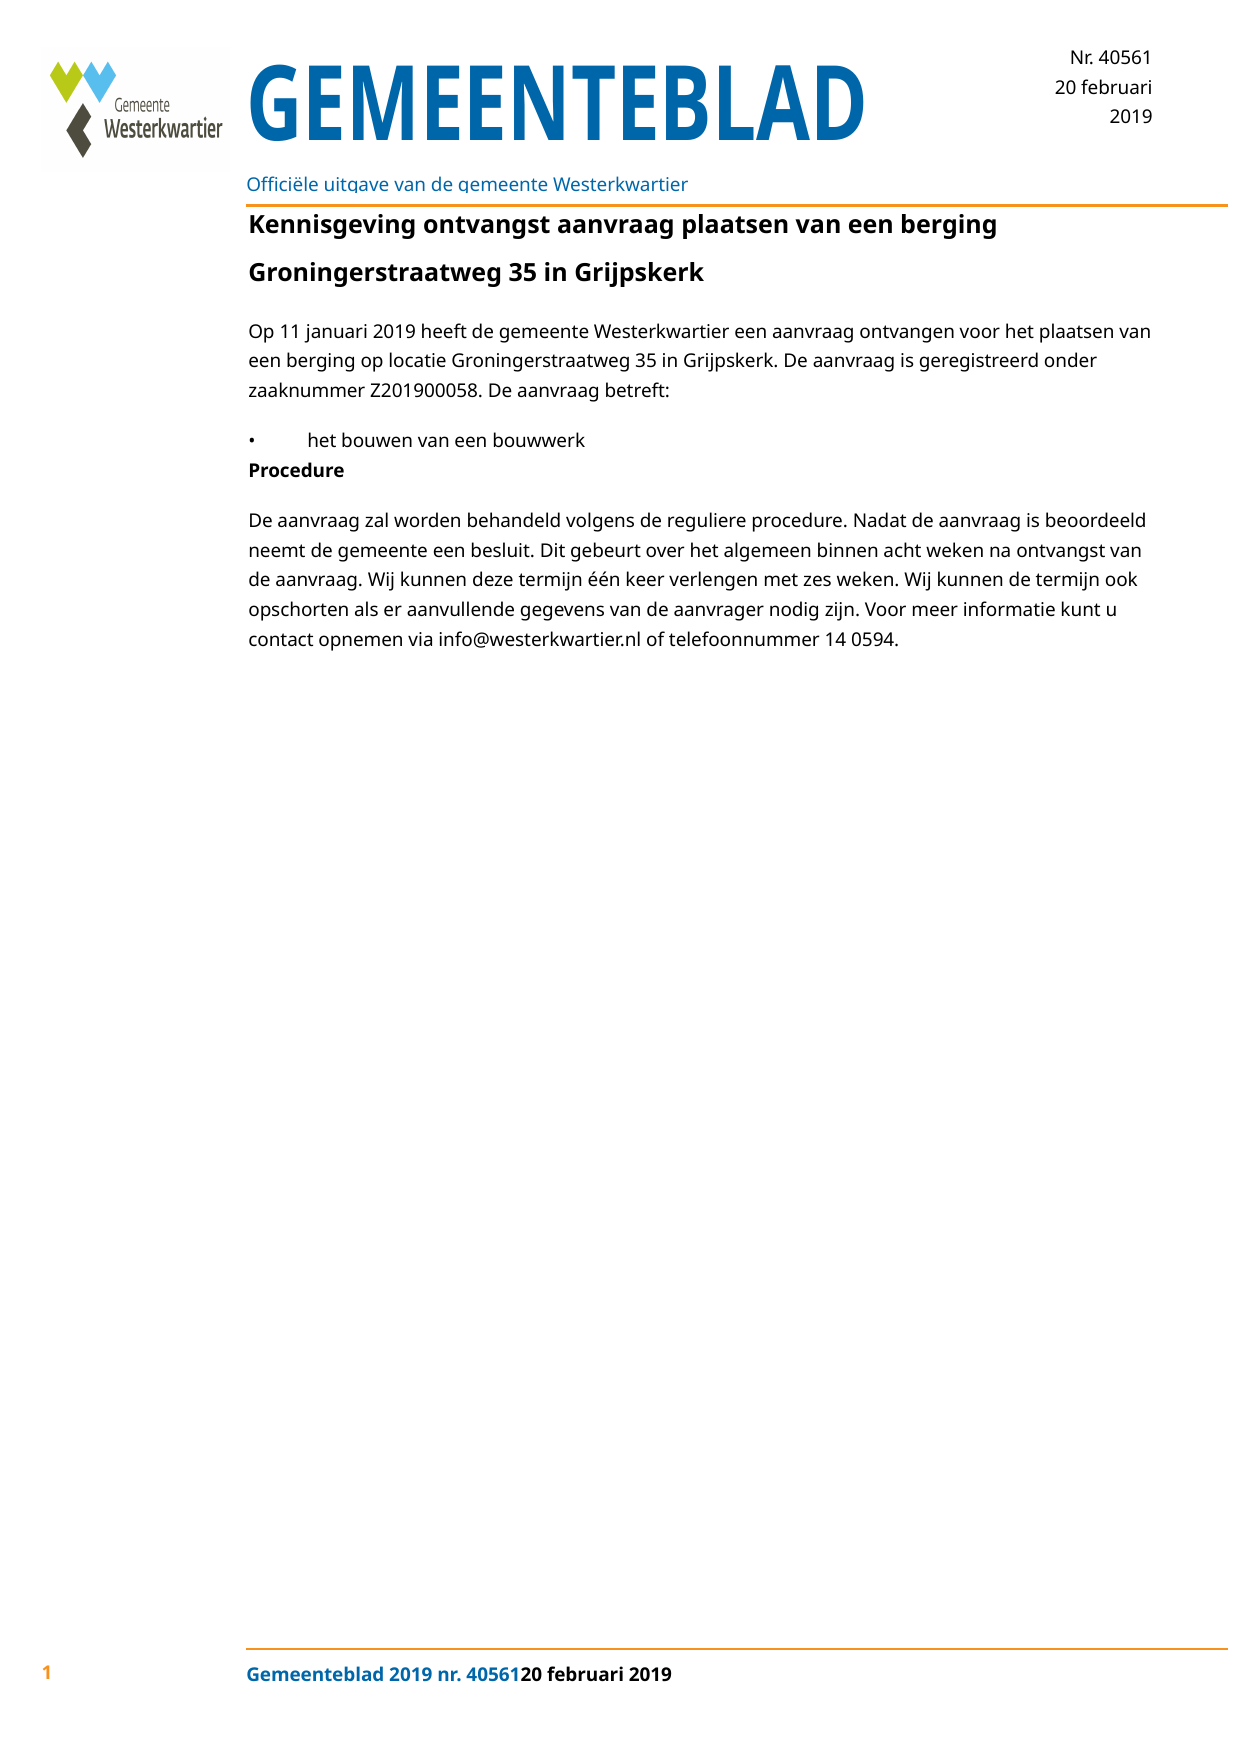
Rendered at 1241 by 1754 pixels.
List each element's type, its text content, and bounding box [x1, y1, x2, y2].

list het bouwen van een bouwwerk [248, 427, 1152, 453]
text Kennisgeving ontvangst aanvraag plaatsen van een berging Groningerstraatweg 35 in Grijpskerk [248, 207, 1152, 288]
text De aanvraag zal worden behandeld volgens de reguliere procedure. Nadat de aanvraag is beoordeeld neemt de gemeente een besluit. Dit gebeurt over het algemeen binnen acht weken na ontvangst van de aanvraag. Wij kunnen deze termijn één keer verlengen met zes weken. Wij kunnen de termijn ook opschorten als er aanvullende gegevens van de aanvrager nodig zijn. Voor meer informatie kunt u contact opnemen via info@westerkwartier.nl of telefoonnummer 14 0594. [248, 507, 1152, 652]
text Procedure [248, 457, 1152, 483]
text Op 11 januari 2019 heeft de gemeente Westerkwartier een aanvraag ontvangen voor het plaatsen van een berging op locatie Groningerstraatweg 35 in Grijpskerk. De aanvraag is geregistreerd onder zaaknummer Z201900058. De aanvraag betreft: [248, 318, 1152, 403]
picture [41, 47, 231, 172]
